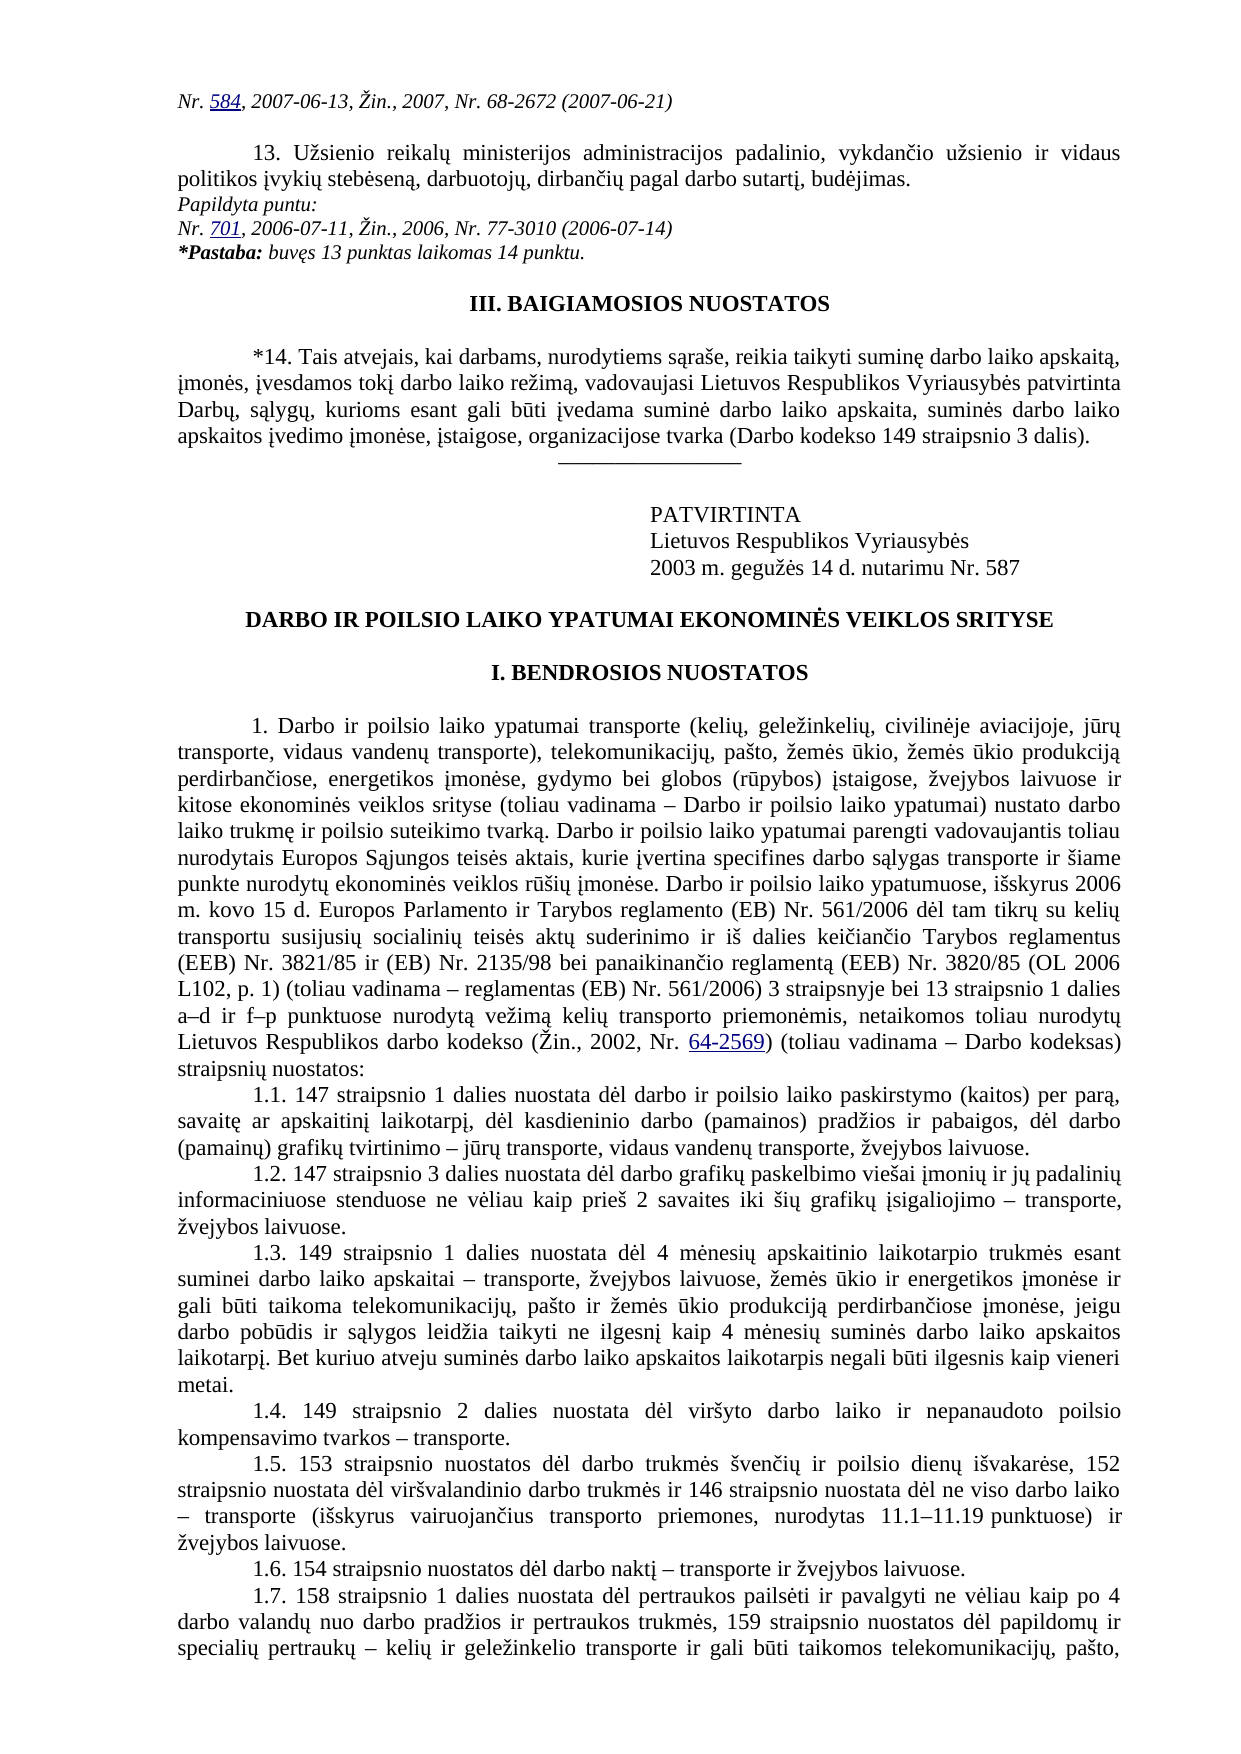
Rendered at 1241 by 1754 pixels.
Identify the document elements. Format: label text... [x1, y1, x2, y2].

subtitle III. BAIGIAMOSIOS NUOSTATOS [177, 290, 1122, 317]
text 1.2. 147 straipsnio 3 dalies nuostata dėl darbo grafikų paskelbimo viešai įmonių ir jų padalinių informaciniuose stenduose ne vėliau kaip prieš 2 savaites iki šių grafikų įsigaliojimo – transporte, žvejybos laivuose. [177, 1160, 1122, 1239]
text Nr. 701, 2006-07-11, Žin., 2006, Nr. 77-3010 (2006-07-14) [177, 216, 1122, 240]
text *Pastaba: buvęs 13 punktas laikomas 14 punktu. [177, 240, 1122, 264]
text –––––––––––––––– [177, 448, 1122, 475]
text 1.6. 154 straipsnio nuostatos dėl darbo naktį – transporte ir žvejybos laivuose. [177, 1555, 1122, 1582]
text 1.5. 153 straipsnio nuostatos dėl darbo trukmės švenčių ir poilsio dienų išvakarėse, 152 straipsnio nuostata dėl viršvalandinio darbo trukmės ir 146 straipsnio nuostata dėl ne viso darbo laiko – transporte (išskyrus vairuojančius transporto priemones, nurodytas 11.1–11.19 punktuose) ir žvejybos laivuose. [177, 1450, 1122, 1555]
text 1.7. 158 straipsnio 1 dalies nuostata dėl pertraukos pailsėti ir pavalgyti ne vėliau kaip po 4 darbo valandų nuo darbo pradžios ir pertraukos trukmės, 159 straipsnio nuostatos dėl papildomų ir specialių pertraukų – kelių ir geležinkelio transporte ir gali būti taikomos telekomunikacijų, pašto, [177, 1582, 1122, 1661]
text 1.1. 147 straipsnio 1 dalies nuostata dėl darbo ir poilsio laiko paskirstymo (kaitos) per parą, savaitę ar apskaitinį laikotarpį, dėl kasdieninio darbo (pamainos) pradžios ir pabaigos, dėl darbo (pamainų) grafikų tvirtinimo – jūrų transporte, vidaus vandenų transporte, žvejybos laivuose. [177, 1081, 1122, 1160]
text 1. Darbo ir poilsio laiko ypatumai transporte (kelių, geležinkelių, civilinėje aviacijoje, jūrų transporte, vidaus vandenų transporte), telekomunikacijų, pašto, žemės ūkio, žemės ūkio produkciją perdirbančiose, energetikos įmonėse, gydymo bei globos (rūpybos) įstaigose, žvejybos laivuose ir kitose ekonominės veiklos srityse (toliau vadinama – Darbo ir poilsio laiko ypatumai) nustato darbo laiko trukmę ir poilsio suteikimo tvarką. Darbo ir poilsio laiko ypatumai parengti vadovaujantis toliau nurodytais Europos Sąjungos teisės aktais, kurie įvertina specifines darbo sąlygas transporte ir šiame punkte nurodytų ekonominės veiklos rūšių įmonėse. Darbo ir poilsio laiko ypatumuose, išskyrus 2006 m. kovo 15 d. Europos Parlamento ir Tarybos reglamento (EB) Nr. 561/2006 dėl tam tikrų su kelių transportu susijusių socialinių teisės aktų suderinimo ir iš dalies keičiančio Tarybos reglamentus (EEB) Nr. 3821/85 ir (EB) Nr. 2135/98 bei panaikinančio reglamentą (EEB) Nr. 3820/85 (OL 2006 L102, p. 1) (toliau vadinama – reglamentas (EB) Nr. 561/2006) 3 straipsnyje bei 13 straipsnio 1 dalies a–d ir f–p punktuose nurodytą vežimą kelių transporto priemonėmis, netaikomos toliau nurodytų Lietuvos Respublikos darbo kodekso (Žin., 2002, Nr. 64-2569) (toliau vadinama – Darbo kodeksas) straipsnių nuostatos: [177, 712, 1122, 1081]
text Patvirtinta [650, 501, 1122, 527]
text Lietuvos Respublikos Vyriausybės 2003 m. gegužės 14 d. nutarimu Nr. 587 [650, 527, 1122, 580]
text 13. Užsienio reikalų ministerijos administracijos padalinio, vykdančio užsienio ir vidaus politikos įvykių stebėseną, darbuotojų, dirbančių pagal darbo sutartį, budėjimas. [177, 139, 1122, 192]
subtitle DARBO IR POILSIO LAIKO YPATUMAI EKONOMINĖS VEIKLOS SRITYSE [177, 607, 1122, 633]
text 1.3. 149 straipsnio 1 dalies nuostata dėl 4 mėnesių apskaitinio laikotarpio trukmės esant suminei darbo laiko apskaitai – transporte, žvejybos laivuose, žemės ūkio ir energetikos įmonėse ir gali būti taikoma telekomunikacijų, pašto ir žemės ūkio produkciją perdirbančiose įmonėse, jeigu darbo pobūdis ir sąlygos leidžia taikyti ne ilgesnį kaip 4 mėnesių suminės darbo laiko apskaitos laikotarpį. Bet kuriuo atveju suminės darbo laiko apskaitos laikotarpis negali būti ilgesnis kaip vieneri metai. [177, 1239, 1122, 1397]
text Papildyta puntu: [177, 192, 1122, 216]
text *14. Tais atvejais, kai darbams, nurodytiems sąraše, reikia taikyti suminę darbo laiko apskaitą, įmonės, įvesdamos tokį darbo laiko režimą, vadovaujasi Lietuvos Respublikos Vyriausybės patvirtinta Darbų, sąlygų, kurioms esant gali būti įvedama suminė darbo laiko apskaita, suminės darbo laiko apskaitos įvedimo įmonėse, įstaigose, organizacijose tvarka (Darbo kodekso 149 straipsnio 3 dalis). [177, 343, 1122, 448]
text 1.4. 149 straipsnio 2 dalies nuostata dėl viršyto darbo laiko ir nepanaudoto poilsio kompensavimo tvarkos – transporte. [177, 1397, 1122, 1450]
subtitle I. BENDROSIOS NUOSTATOS [177, 659, 1122, 686]
text Nr. 584, 2007-06-13, Žin., 2007, Nr. 68-2672 (2007-06-21) [177, 89, 1122, 113]
